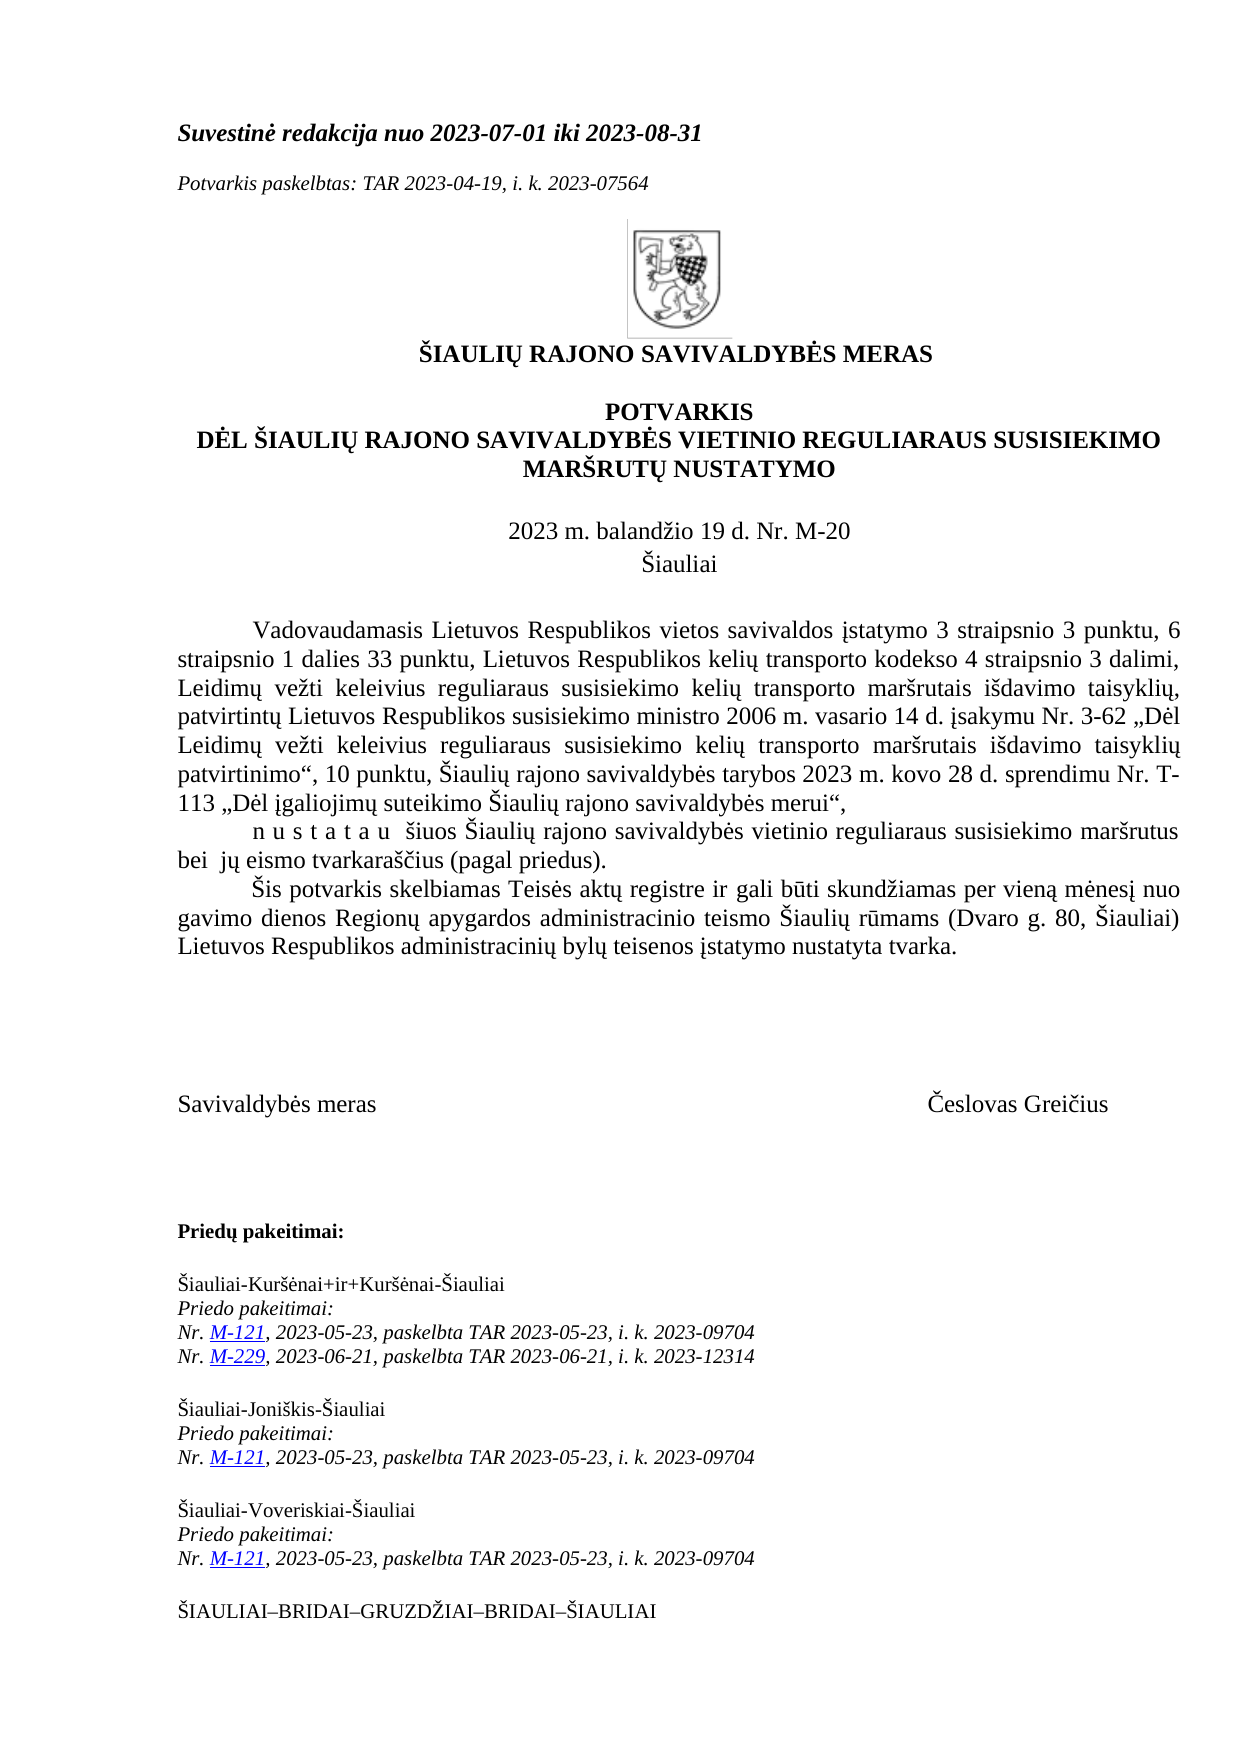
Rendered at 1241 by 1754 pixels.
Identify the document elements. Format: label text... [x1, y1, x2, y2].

text ŠIAULIŲ RAJONO SAVIVALDYBĖS MERAS [177, 339, 1181, 368]
text Šiauliai [177, 549, 1181, 578]
text Nr. M-121, 2023-05-23, paskelbta TAR 2023-05-23, i. k. 2023-09704 [177, 1445, 1181, 1469]
text Potvarkis paskelbtas: TAR 2023-04-19, i. k. 2023-07564 [177, 171, 1181, 195]
text Šiauliai-Joniškis-Šiauliai [177, 1397, 1181, 1421]
text Nr. M-121, 2023-05-23, paskelbta TAR 2023-05-23, i. k. 2023-09704 [177, 1546, 1181, 1570]
text Šiauliai-Voveriskiai-Šiauliai [177, 1498, 1181, 1522]
text POTVARKIS [177, 397, 1181, 426]
text Priedų pakeitimai: [177, 1219, 1181, 1243]
text Nr. M-121, 2023-05-23, paskelbta TAR 2023-05-23, i. k. 2023-09704 [177, 1320, 1181, 1344]
text Šis potvarkis skelbiamas Teisės aktų registre ir gali būti skundžiamas per vieną mėnesį nuo gavimo dienos Regionų apygardos administracinio teismo Šiaulių rūmams (Dvaro g. 80, Šiauliai) Lietuvos Respublikos administracinių bylų teisenos įstatymo nustatyta tvarka. [177, 874, 1181, 960]
text Priedo pakeitimai: [177, 1522, 1181, 1546]
text Priedo pakeitimai: [177, 1296, 1181, 1320]
text Nr. M-229, 2023-06-21, paskelbta TAR 2023-06-21, i. k. 2023-12314 [177, 1344, 1181, 1368]
text DĖL ŠIAULIŲ RAJONO SAVIVALDYBĖS VIETINIO REGULIARAUS SUSISIEKIMO MARŠRUTŲ NUSTATYMO [177, 426, 1181, 483]
text Suvestinė redakcija nuo 2023-07-01 iki 2023-08-31 [177, 118, 1181, 147]
text Vadovaudamasis Lietuvos Respublikos vietos savivaldos įstatymo 3 straipsnio 3 punktu, 6 straipsnio 1 dalies 33 punktu, Lietuvos Respublikos kelių transporto kodekso 4 straipsnio 3 dalimi, Leidimų vežti keleivius reguliaraus susisiekimo kelių transporto maršrutais išdavimo taisyklių, patvirtintų Lietuvos Respublikos susisiekimo ministro 2006 m. vasario 14 d. įsakymu Nr. 3-62 „Dėl Leidimų vežti keleivius reguliaraus susisiekimo kelių transporto maršrutais išdavimo taisyklių patvirtinimo“, 10 punktu, Šiaulių rajono savivaldybės tarybos 2023 m. kovo 28 d. sprendimu Nr. T-113 „Dėl įgaliojimų suteikimo Šiaulių rajono savivaldybės merui“, [177, 615, 1181, 816]
text n u s t a t a u šiuos Šiaulių rajono savivaldybės vietinio reguliaraus susisiekimo maršrutus bei jų eismo tvarkaraščius (pagal priedus). [177, 816, 1181, 874]
text Šiauliai-Kuršėnai+ir+Kuršėnai-Šiauliai [177, 1272, 1181, 1296]
text ŠIAULIAI–BRIDAI–GRUZDŽIAI–BRIDAI–ŠIAULIAI [177, 1599, 1181, 1623]
text 2023 m. balandžio 19 d. Nr. M-20 [177, 516, 1181, 545]
text Savivaldybės meras Česlovas Greičius [177, 1089, 1181, 1118]
text Priedo pakeitimai: [177, 1421, 1181, 1445]
